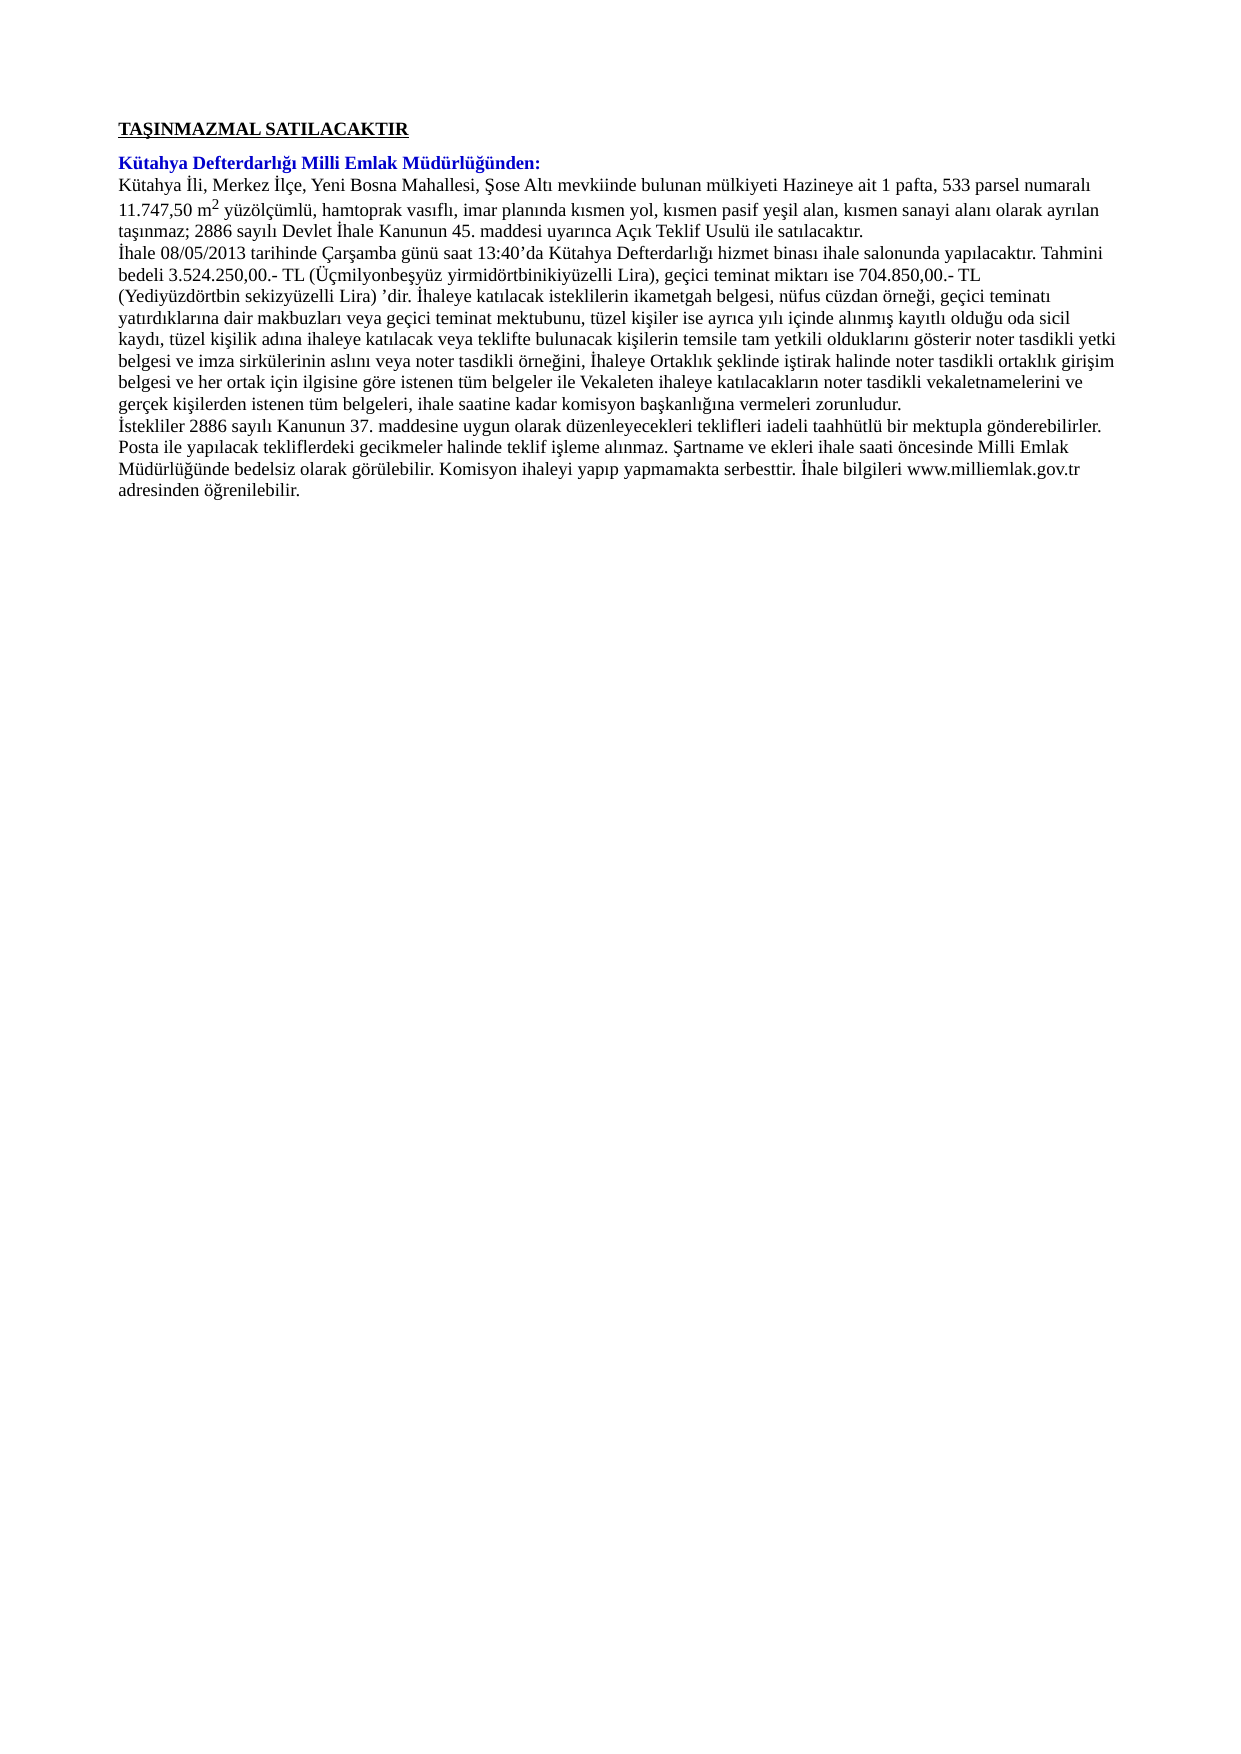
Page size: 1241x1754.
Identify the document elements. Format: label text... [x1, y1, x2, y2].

text Kütahya İli, Merkez İlçe, Yeni Bosna Mahallesi, Şose Altı mevkiinde bulunan mülkiyeti Hazineye ait 1 pafta, 533 parsel numaralı 11.747,50 m2 yüzölçümlü, hamtoprak vasıflı, imar planında kısmen yol, kısmen pasif yeşil alan, kısmen sanayi alanı olarak ayrılan taşınmaz; 2886 sayılı Devlet İhale Kanunun 45. maddesi uyarınca Açık Teklif Usulü ile satılacaktır. [118, 174, 1122, 242]
text İhale 08/05/2013 tarihinde Çarşamba günü saat 13:40’da Kütahya Defterdarlığı hizmet binası ihale salonunda yapılacaktır. Tahmini bedeli 3.524.250,00.- TL (Üçmilyonbeşyüz yirmidörtbinikiyüzelli Lira), geçici teminat miktarı ise 704.850,00.- TL (Yediyüzdörtbin sekizyüzelli Lira) ’dir. İhaleye katılacak isteklilerin ikametgah belgesi, nüfus cüzdan örneği, geçici teminatı yatırdıklarına dair makbuzları veya geçici teminat mektubunu, tüzel kişiler ise ayrıca yılı içinde alınmış kayıtlı olduğu oda sicil kaydı, tüzel kişilik adına ihaleye katılacak veya teklifte bulunacak kişilerin temsile tam yetkili olduklarını gösterir noter tasdikli yetki belgesi ve imza sirkülerinin aslını veya noter tasdikli örneğini, İhaleye Ortaklık şeklinde iştirak halinde noter tasdikli ortaklık girişim belgesi ve her ortak için ilgisine göre istenen tüm belgeler ile Vekaleten ihaleye katılacakların noter tasdikli vekaletnamelerini ve gerçek kişilerden istenen tüm belgeleri, ihale saatine kadar komisyon başkanlığına vermeleri zorunludur. [118, 242, 1122, 414]
text İstekliler 2886 sayılı Kanunun 37. maddesine uygun olarak düzenleyecekleri teklifleri iadeli taahhütlü bir mektupla gönderebilirler. Posta ile yapılacak tekliflerdeki gecikmeler halinde teklif işleme alınmaz. Şartname ve ekleri ihale saati öncesinde Milli Emlak Müdürlüğünde bedelsiz olarak görülebilir. Komisyon ihaleyi yapıp yapmamakta serbesttir. İhale bilgileri www.milliemlak.gov.tr adresinden öğrenilebilir. [118, 414, 1122, 501]
text Kütahya Defterdarlığı Milli Emlak Müdürlüğünden: [118, 152, 1122, 174]
text TAŞINMAZMAL SATILACAKTIR [118, 118, 1122, 140]
